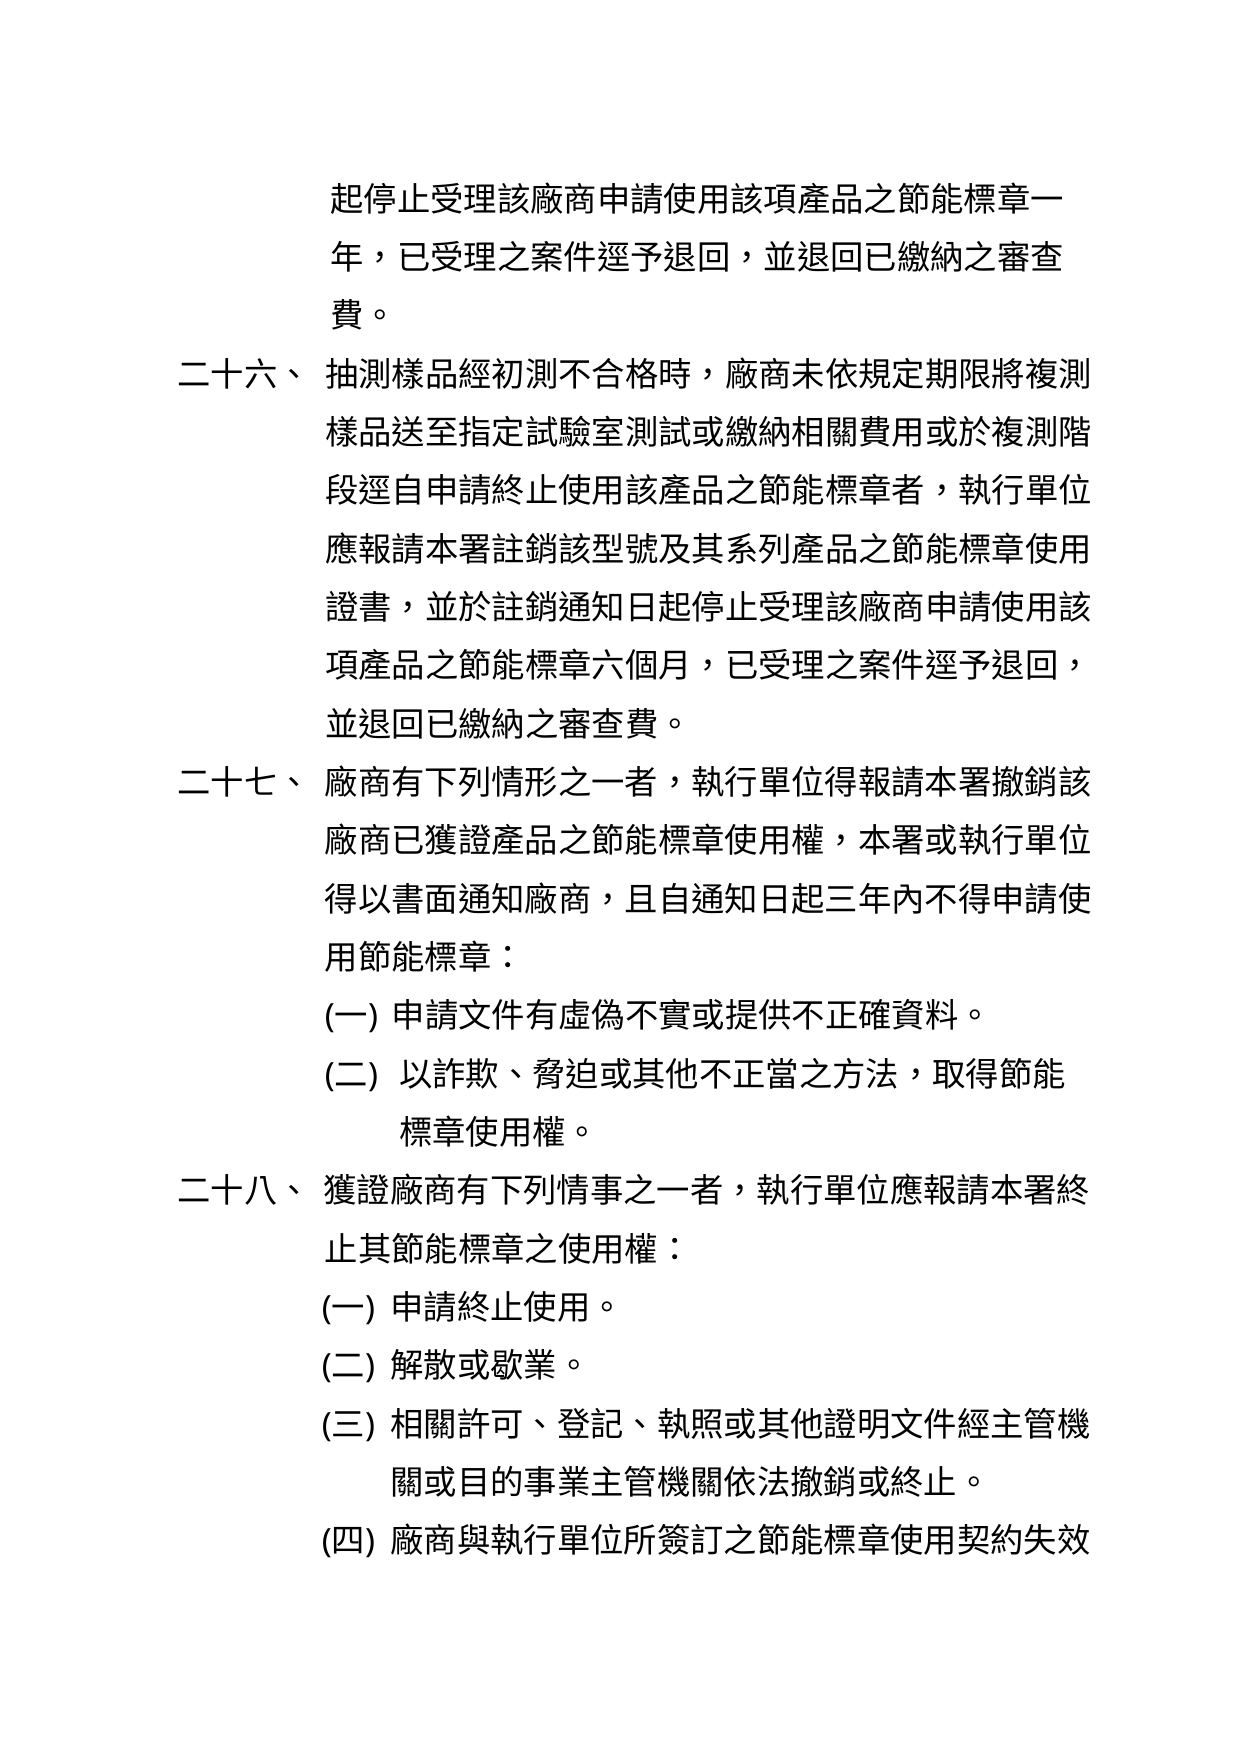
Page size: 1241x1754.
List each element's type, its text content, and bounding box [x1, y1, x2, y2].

list 以詐欺、脅迫或其他不正當之方法，取得節能標章使用權。 [324, 1039, 1092, 1156]
text 起停止受理該廠商申請使用該項產品之節能標章一年，已受理之案件逕予退回，並退回已繳納之審查費。 [330, 164, 1092, 339]
list 獲證廠商有下列情事之一者，執行單位應報請本署終止其節能標章之使用權： [177, 1156, 1092, 1273]
list 廠商與執行單位所簽訂之節能標章使用契約失效 [322, 1506, 1092, 1564]
list 抽測樣品經初測不合格時，廠商未依規定期限將複測樣品送至指定試驗室測試或繳納相關費用或於複測階段逕自申請終止使用該產品之節能標章者，執行單位應報請本署註銷該型號及其系列產品之節能標章使用證書，並於註銷通知日起停止受理該廠商申請使用該項產品之節能標章六個月，已受理之案件逕予退回，並退回已繳納之審查費。 [177, 339, 1092, 748]
list 相關許可、登記、執照或其他證明文件經主管機關或目的事業主管機關依法撤銷或終止。 [322, 1389, 1092, 1506]
list 申請文件有虛偽不實或提供不正確資料。 [324, 981, 1092, 1039]
list 解散或歇業。 [322, 1331, 1092, 1389]
list 申請終止使用。 [322, 1273, 1092, 1331]
list 廠商有下列情形之一者，執行單位得報請本署撤銷該廠商已獲證產品之節能標章使用權，本署或執行單位得以書面通知廠商，且自通知日起三年內不得申請使用節能標章： [177, 748, 1092, 981]
